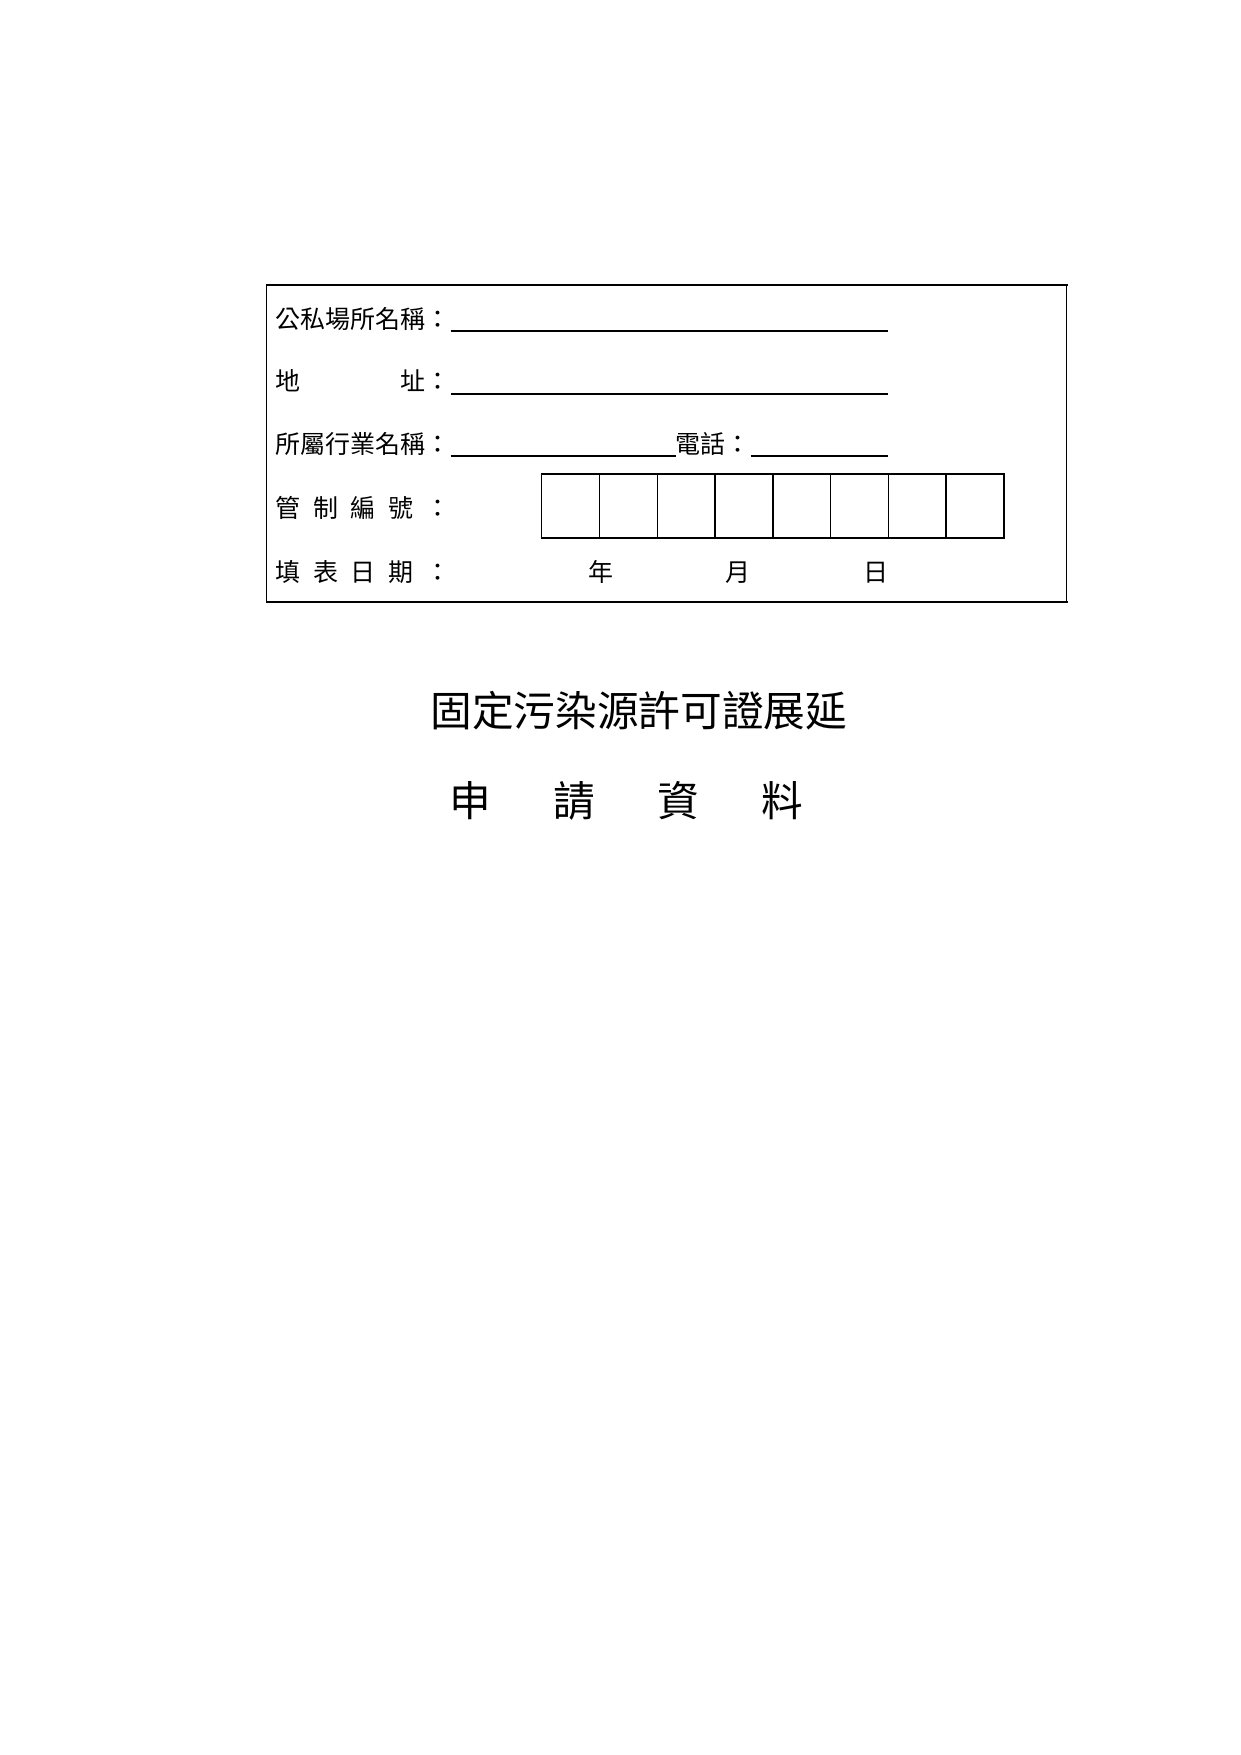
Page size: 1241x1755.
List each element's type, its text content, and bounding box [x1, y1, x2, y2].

table_cell [889, 475, 945, 537]
table_cell [600, 475, 657, 537]
table_cell [774, 475, 830, 537]
table_header 公私場所名稱： [267, 286, 1066, 348]
table_cell 管 制 編 號 ： [267, 473, 492, 537]
table_cell 填 表 日 期 ： 年 月 日 [267, 537, 1066, 601]
table_cell [716, 475, 772, 537]
table_cell 所屬行業名稱： 電話： [267, 411, 1066, 473]
table_cell [831, 475, 888, 537]
table_cell [542, 475, 599, 537]
table_cell [492, 473, 541, 537]
text 固定污染源許可證展延 [89, 678, 1163, 738]
table_cell 地 址： [267, 348, 1066, 411]
table_cell [1005, 473, 1066, 537]
table_cell [947, 475, 1003, 537]
table_cell [658, 475, 714, 537]
text 申 請 資 料 [89, 768, 1163, 829]
